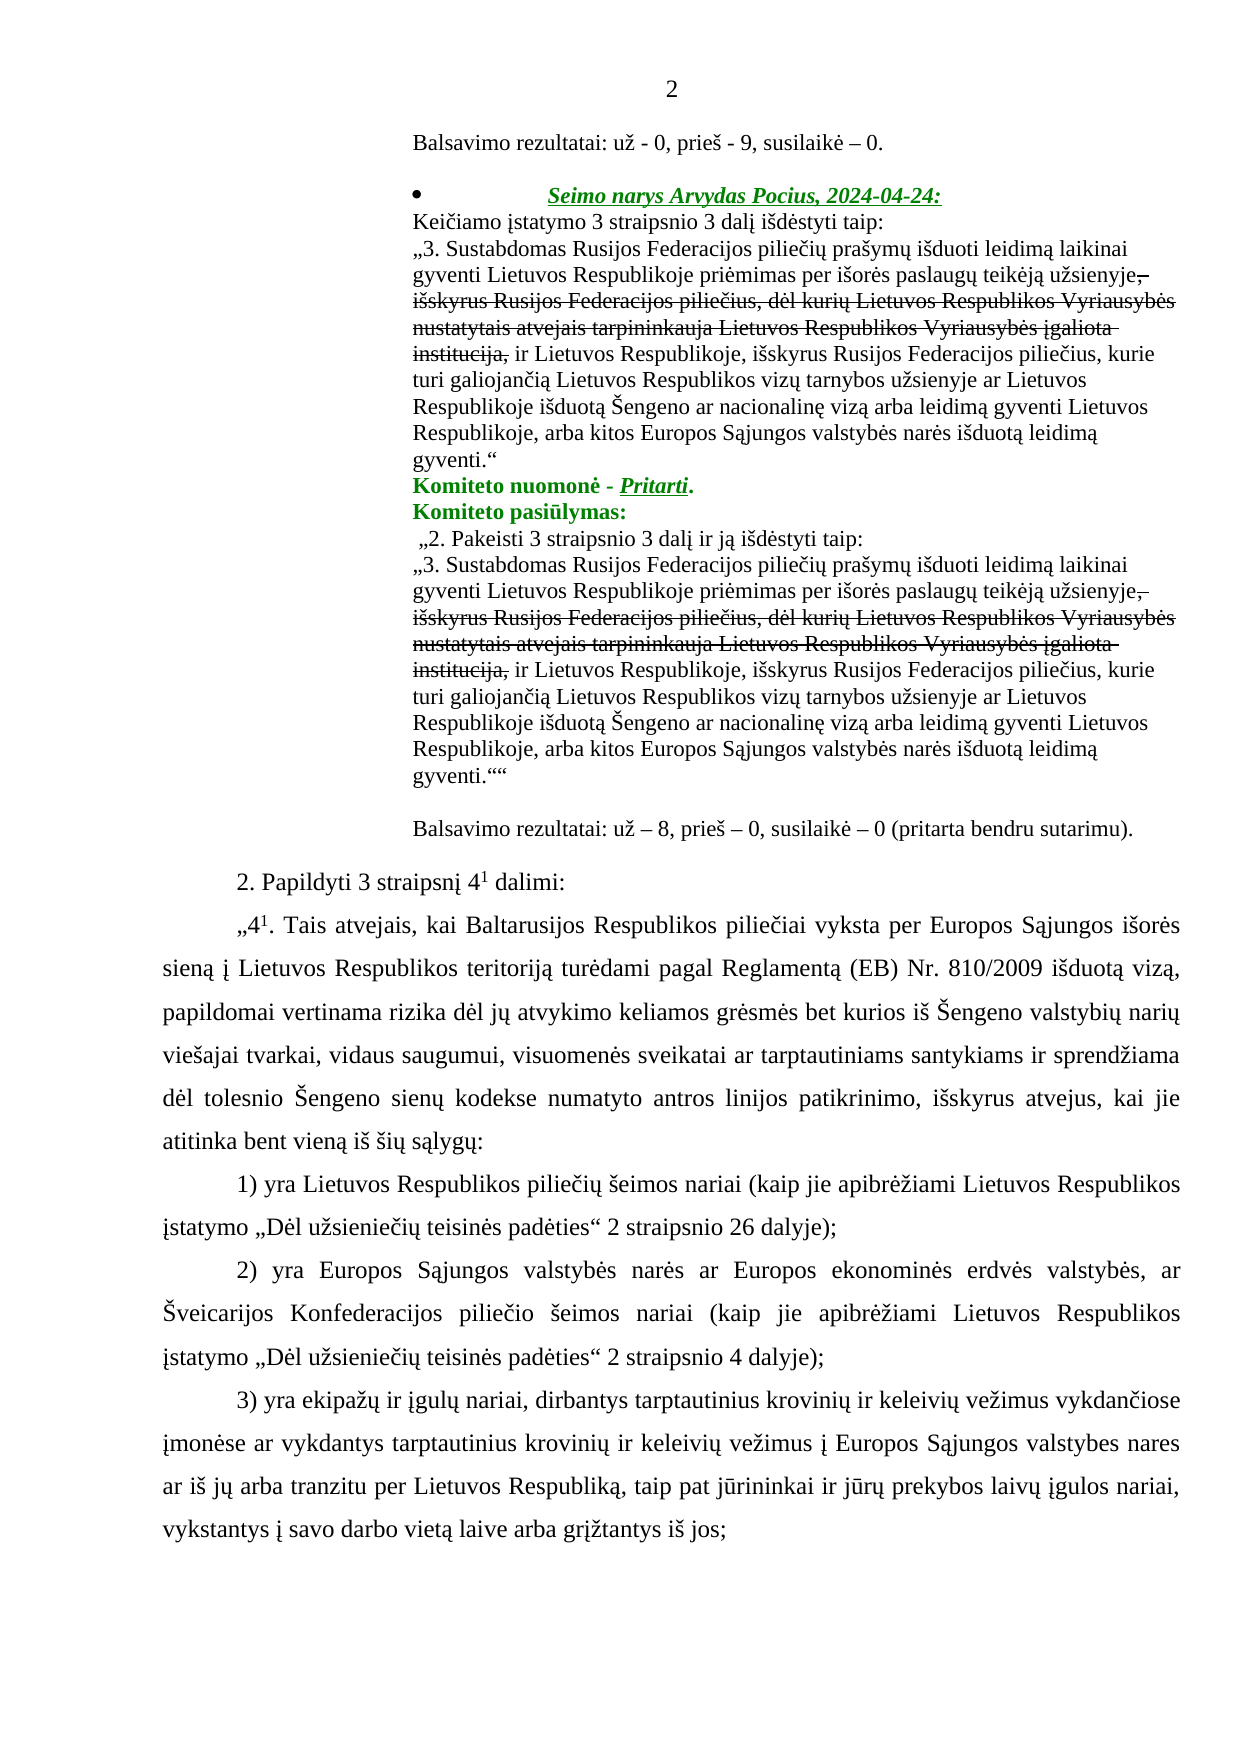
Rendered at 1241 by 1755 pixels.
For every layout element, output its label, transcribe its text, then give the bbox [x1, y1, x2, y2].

text „3. Sustabdomas Rusijos Federacijos piliečių prašymų išduoti leidimą laikinai gyventi Lietuvos Respublikoje priėmimas per išorės paslaugų teikėją užsienyje, išskyrus Rusijos Federacijos piliečius, dėl kurių Lietuvos Respublikos Vyriausybės nustatytais atvejais tarpininkauja Lietuvos Respublikos Vyriausybės įgaliota institucija, ir Lietuvos Respublikoje, išskyrus Rusijos Federacijos piliečius, kurie turi galiojančią Lietuvos Respublikos vizų tarnybos užsienyje ar Lietuvos Respublikoje išduotą Šengeno ar nacionalinę vizą arba leidimą gyventi Lietuvos Respublikoje, arba kitos Europos Sąjungos valstybės narės išduotą leidimą gyventi.““ [412, 551, 1181, 788]
text 3) yra ekipažų ir įgulų nariai, dirbantys tarptautinius krovinių ir keleivių vežimus vykdančiose įmonėse ar vykdantys tarptautinius krovinių ir keleivių vežimus į Europos Sąjungos valstybes nares ar iš jų arba tranzitu per Lietuvos Respubliką, taip pat jūrininkai ir jūrų prekybos laivų įgulos nariai, vykstantys į savo darbo vietą laive arba grįžtantys iš jos; [162, 1385, 1181, 1543]
text „2. Pakeisti 3 straipsnio 3 dalį ir ją išdėstyti taip: [412, 525, 1181, 551]
text „41. Tais atvejais, kai Baltarusijos Respublikos piliečiai vyksta per Europos Sąjungos išorės sieną į Lietuvos Respublikos teritoriją turėdami pagal Reglamentą (EB) Nr. 810/2009 išduotą vizą, papildomai vertinama rizika dėl jų atvykimo keliamos grėsmės bet kurios iš Šengeno valstybių narių viešajai tvarkai, vidaus saugumui, visuomenės sveikatai ar tarptautiniams santykiams ir sprendžiama dėl tolesnio Šengeno sienų kodekse numatyto antros linijos patikrinimo, išskyrus atvejus, kai jie atitinka bent vieną iš šių sąlygų: [162, 910, 1181, 1155]
list Seimo narys Arvydas Pocius, 2024-04-24: [412, 182, 1181, 208]
text „3. Sustabdomas Rusijos Federacijos piliečių prašymų išduoti leidimą laikinai gyventi Lietuvos Respublikoje priėmimas per išorės paslaugų teikėją užsienyje, išskyrus Rusijos Federacijos piliečius, dėl kurių Lietuvos Respublikos Vyriausybės nustatytais atvejais tarpininkauja Lietuvos Respublikos Vyriausybės įgaliota institucija, ir Lietuvos Respublikoje, išskyrus Rusijos Federacijos piliečius, kurie turi galiojančią Lietuvos Respublikos vizų tarnybos užsienyje ar Lietuvos Respublikoje išduotą Šengeno ar nacionalinę vizą arba leidimą gyventi Lietuvos Respublikoje, arba kitos Europos Sąjungos valstybės narės išduotą leidimą gyventi.“ [412, 235, 1181, 472]
text Komiteto nuomonė - Pritarti. [412, 472, 1181, 498]
text Komiteto pasiūlymas: [412, 498, 1181, 525]
text Balsavimo rezultatai: už - 0, prieš - 9, susilaikė – 0. [412, 129, 1181, 155]
text 2) yra Europos Sąjungos valstybės narės ar Europos ekonominės erdvės valstybės, ar Šveicarijos Konfederacijos piliečio šeimos nariai (kaip jie apibrėžiami Lietuvos Respublikos įstatymo „Dėl užsieniečių teisinės padėties“ 2 straipsnio 4 dalyje); [162, 1255, 1181, 1370]
text Balsavimo rezultatai: už – 8, prieš – 0, susilaikė – 0 (pritarta bendru sutarimu). [412, 814, 1181, 841]
text 2. Papildyti 3 straipsnį 41 dalimi: [162, 867, 1181, 896]
text Keičiamo įstatymo 3 straipsnio 3 dalį išdėstyti taip: [412, 208, 1181, 235]
text 1) yra Lietuvos Respublikos piliečių šeimos nariai (kaip jie apibrėžiami Lietuvos Respublikos įstatymo „Dėl užsieniečių teisinės padėties“ 2 straipsnio 26 dalyje); [162, 1169, 1181, 1241]
